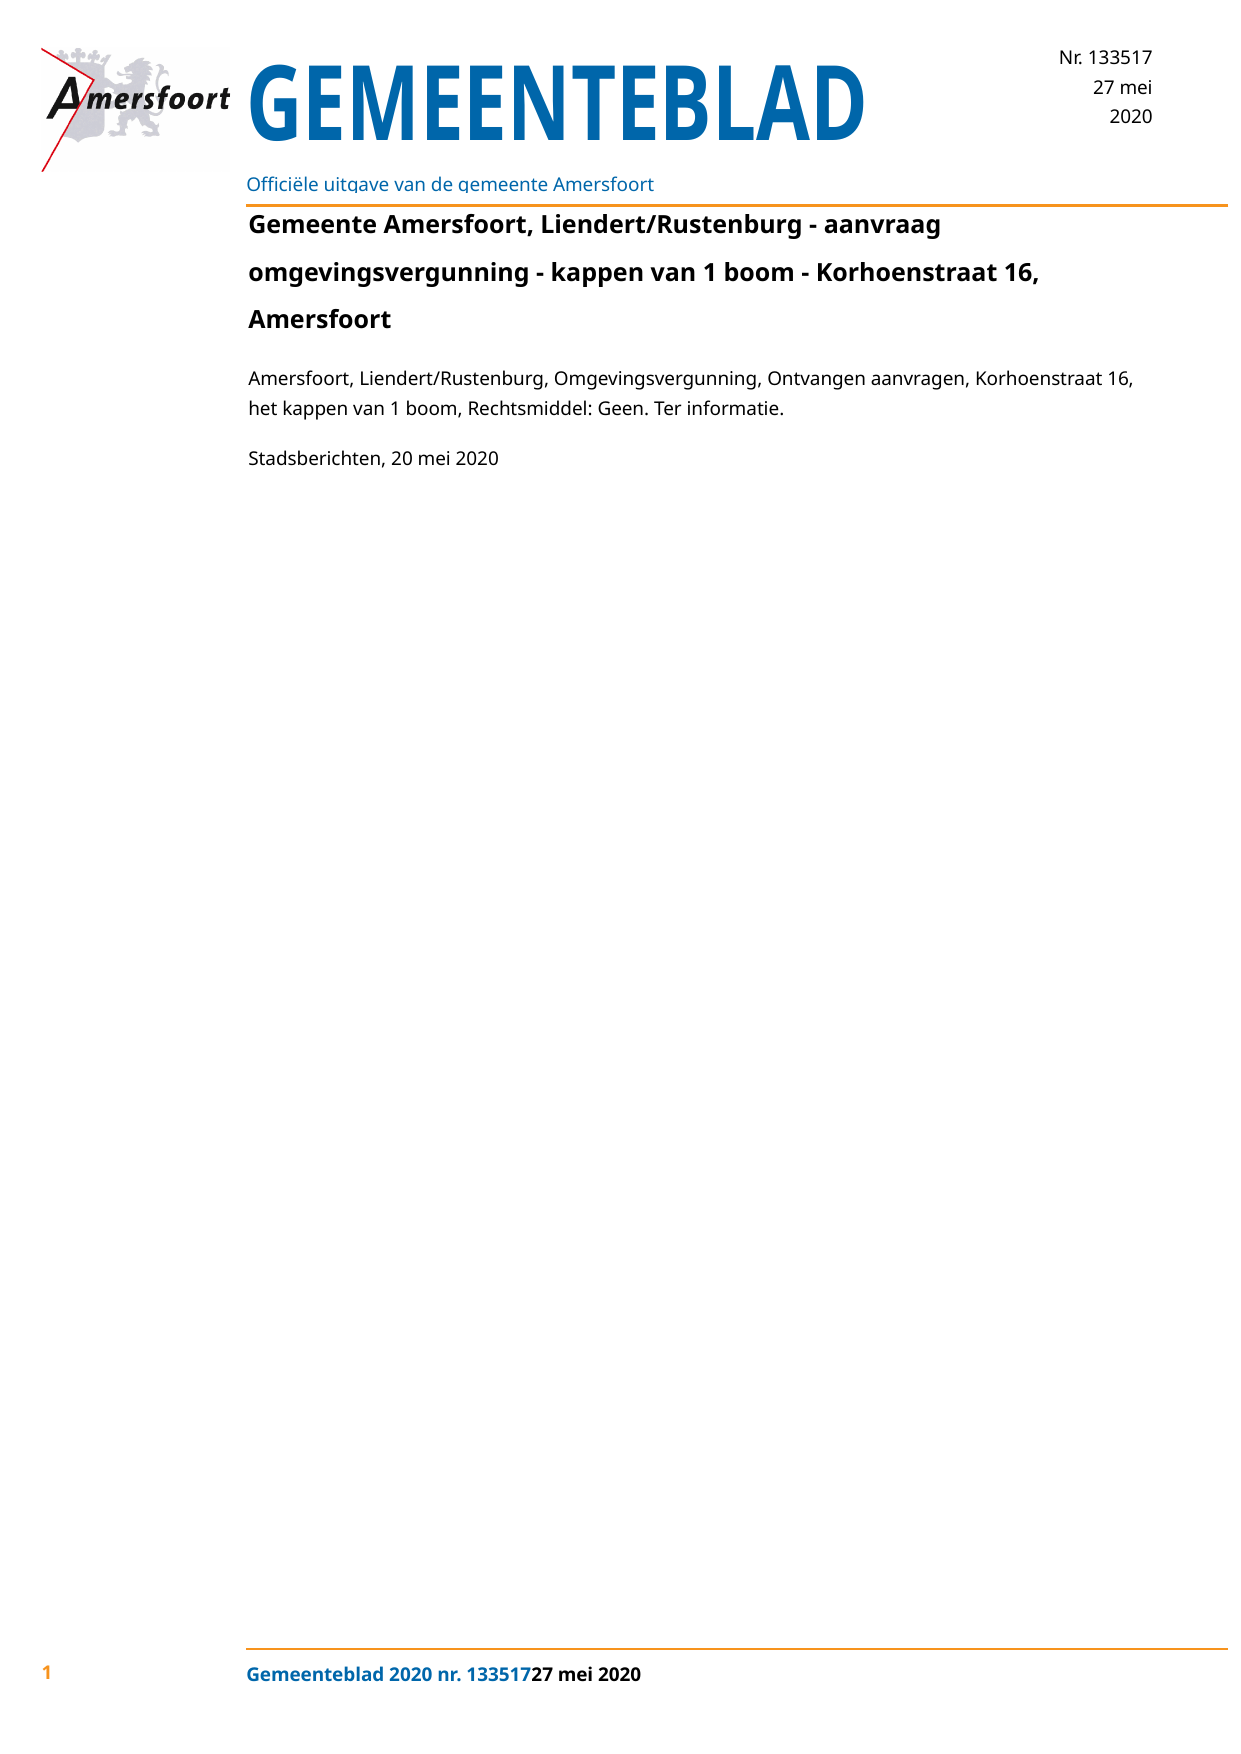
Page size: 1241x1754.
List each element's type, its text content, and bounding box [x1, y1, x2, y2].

text Stadsberichten, 20 mei 2020 [248, 446, 1152, 471]
text Amersfoort, Liendert/Rustenburg, Omgevingsvergunning, Ontvangen aanvragen, Korhoenstraat 16, het kappen van 1 boom, Rechtsmiddel: Geen. Ter informatie. [248, 366, 1152, 421]
text Gemeente Amersfoort, Liendert/Rustenburg - aanvraag omgevingsvergunning - kappen van 1 boom - Korhoenstraat 16, Amersfoort [248, 207, 1152, 336]
picture [41, 47, 231, 172]
